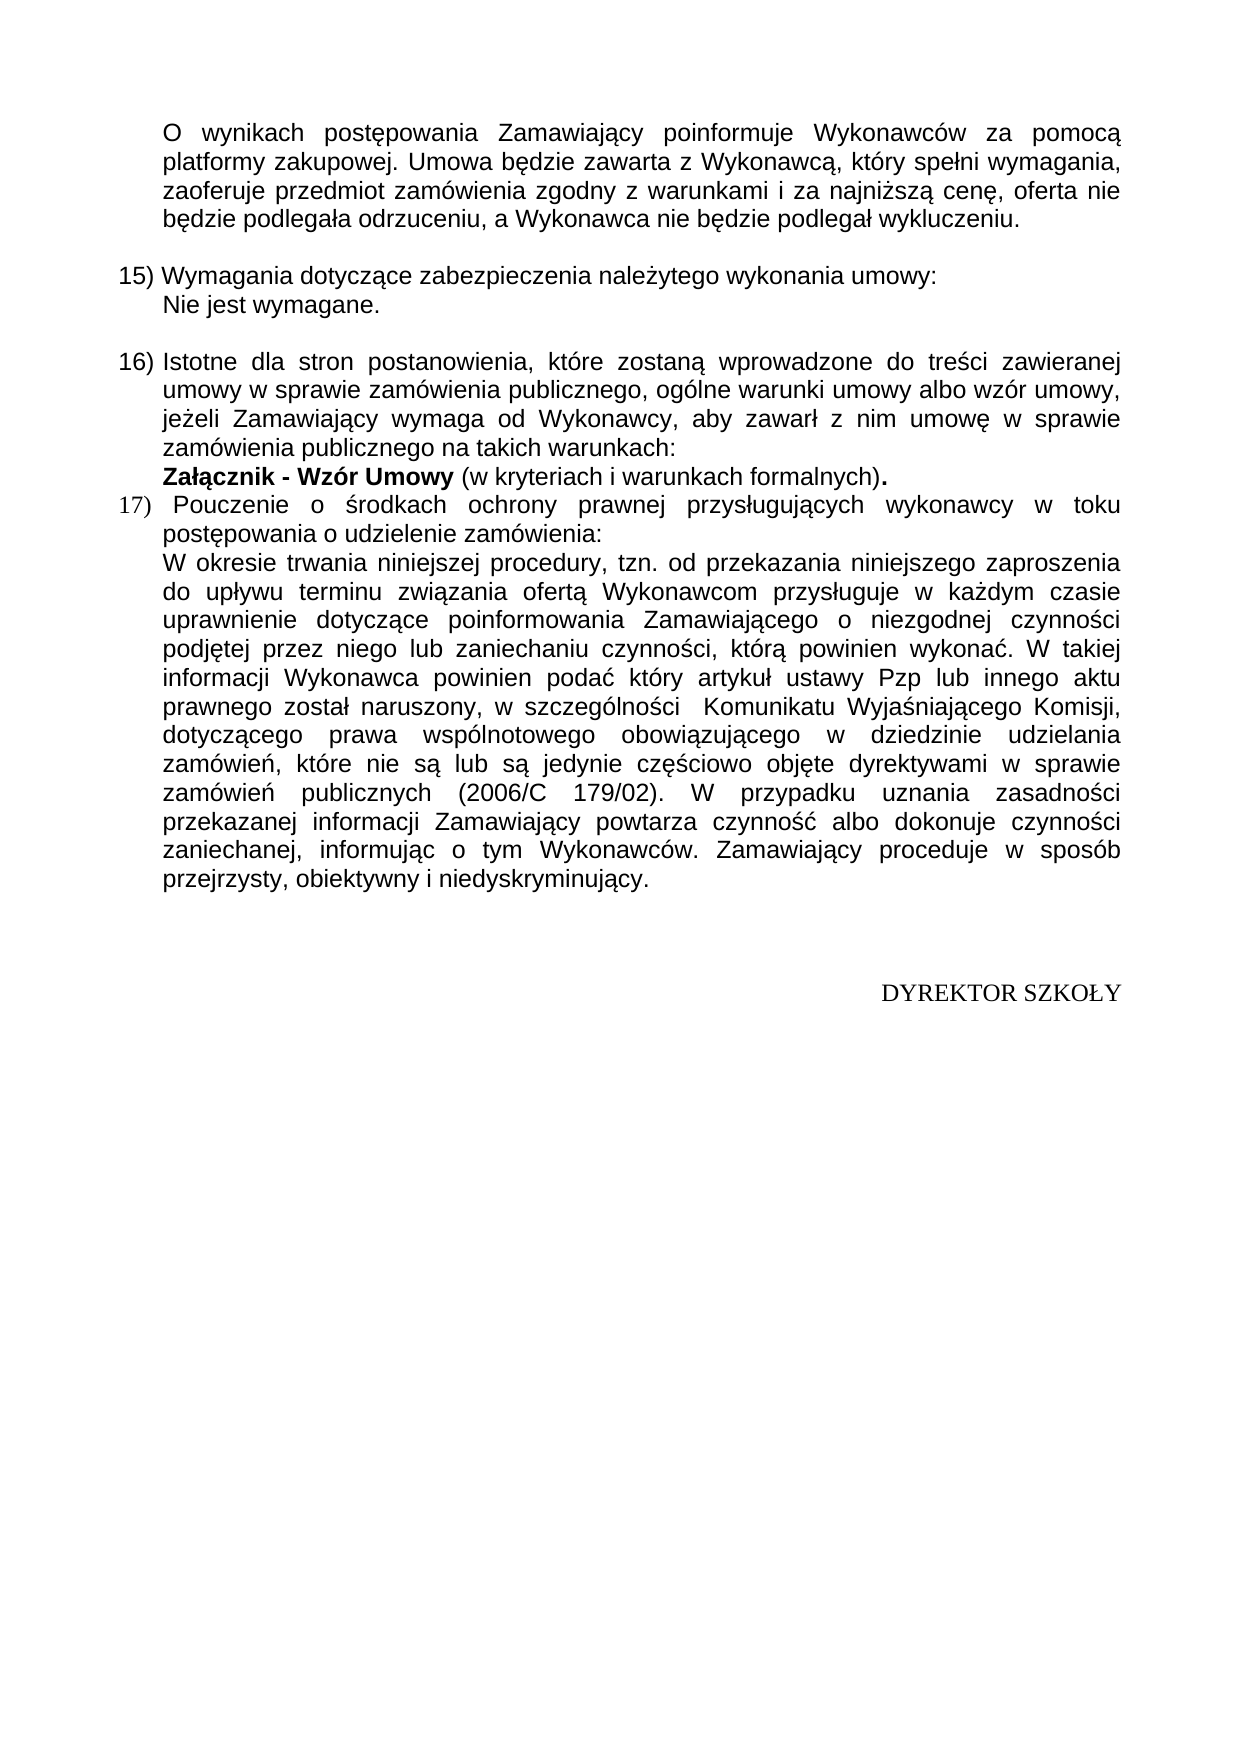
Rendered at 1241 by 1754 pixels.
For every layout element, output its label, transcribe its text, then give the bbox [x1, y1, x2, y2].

text W okresie trwania niniejszej procedury, tzn. od przekazania niniejszego zaproszenia do upływu terminu związania ofertą Wykonawcom przysługuje w każdym czasie uprawnienie dotyczące poinformowania Zamawiającego o niezgodnej czynności podjętej przez niego lub zaniechaniu czynności, którą powinien wykonać. W takiej informacji Wykonawca powinien podać który artykuł ustawy Pzp lub innego aktu prawnego został naruszony, w szczególności Komunikatu Wyjaśniającego Komisji, dotyczącego prawa wspólnotowego obowiązującego w dziedzinie udzielania zamówień, które nie są lub są jedynie częściowo objęte dyrektywami w sprawie zamówień publicznych (2006/C 179/02). W przypadku uznania zasadności przekazanej informacji Zamawiający powtarza czynność albo dokonuje czynności zaniechanej, informując o tym Wykonawców. Zamawiający proceduje w sposób przejrzysty, obiektywny i niedyskryminujący. [162, 548, 1122, 893]
text 16) Istotne dla stron postanowienia, które zostaną wprowadzone do treści zawieranej umowy w sprawie zamówienia publicznego, ogólne warunki umowy albo wzór umowy, jeżeli Zamawiający wymaga od Wykonawcy, aby zawarł z nim umowę w sprawie zamówienia publicznego na takich warunkach: [118, 347, 1122, 462]
text Załącznik - Wzór Umowy (w kryteriach i warunkach formalnych). [162, 462, 1122, 490]
text Nie jest wymagane. [162, 290, 1122, 319]
text 15) Wymagania dotyczące zabezpieczenia należytego wykonania umowy: [118, 261, 1122, 290]
text DYREKTOR SZKOŁY [118, 978, 1122, 1007]
text 17) Pouczenie o środkach ochrony prawnej przysługujących wykonawcy w toku postępowania o udzielenie zamówienia: [118, 490, 1122, 548]
text O wynikach postępowania Zamawiający poinformuje Wykonawców za pomocą platformy zakupowej. Umowa będzie zawarta z Wykonawcą, który spełni wymagania, zaoferuje przedmiot zamówienia zgodny z warunkami i za najniższą cenę, oferta nie będzie podlegała odrzuceniu, a Wykonawca nie będzie podlegał wykluczeniu. [162, 118, 1122, 233]
